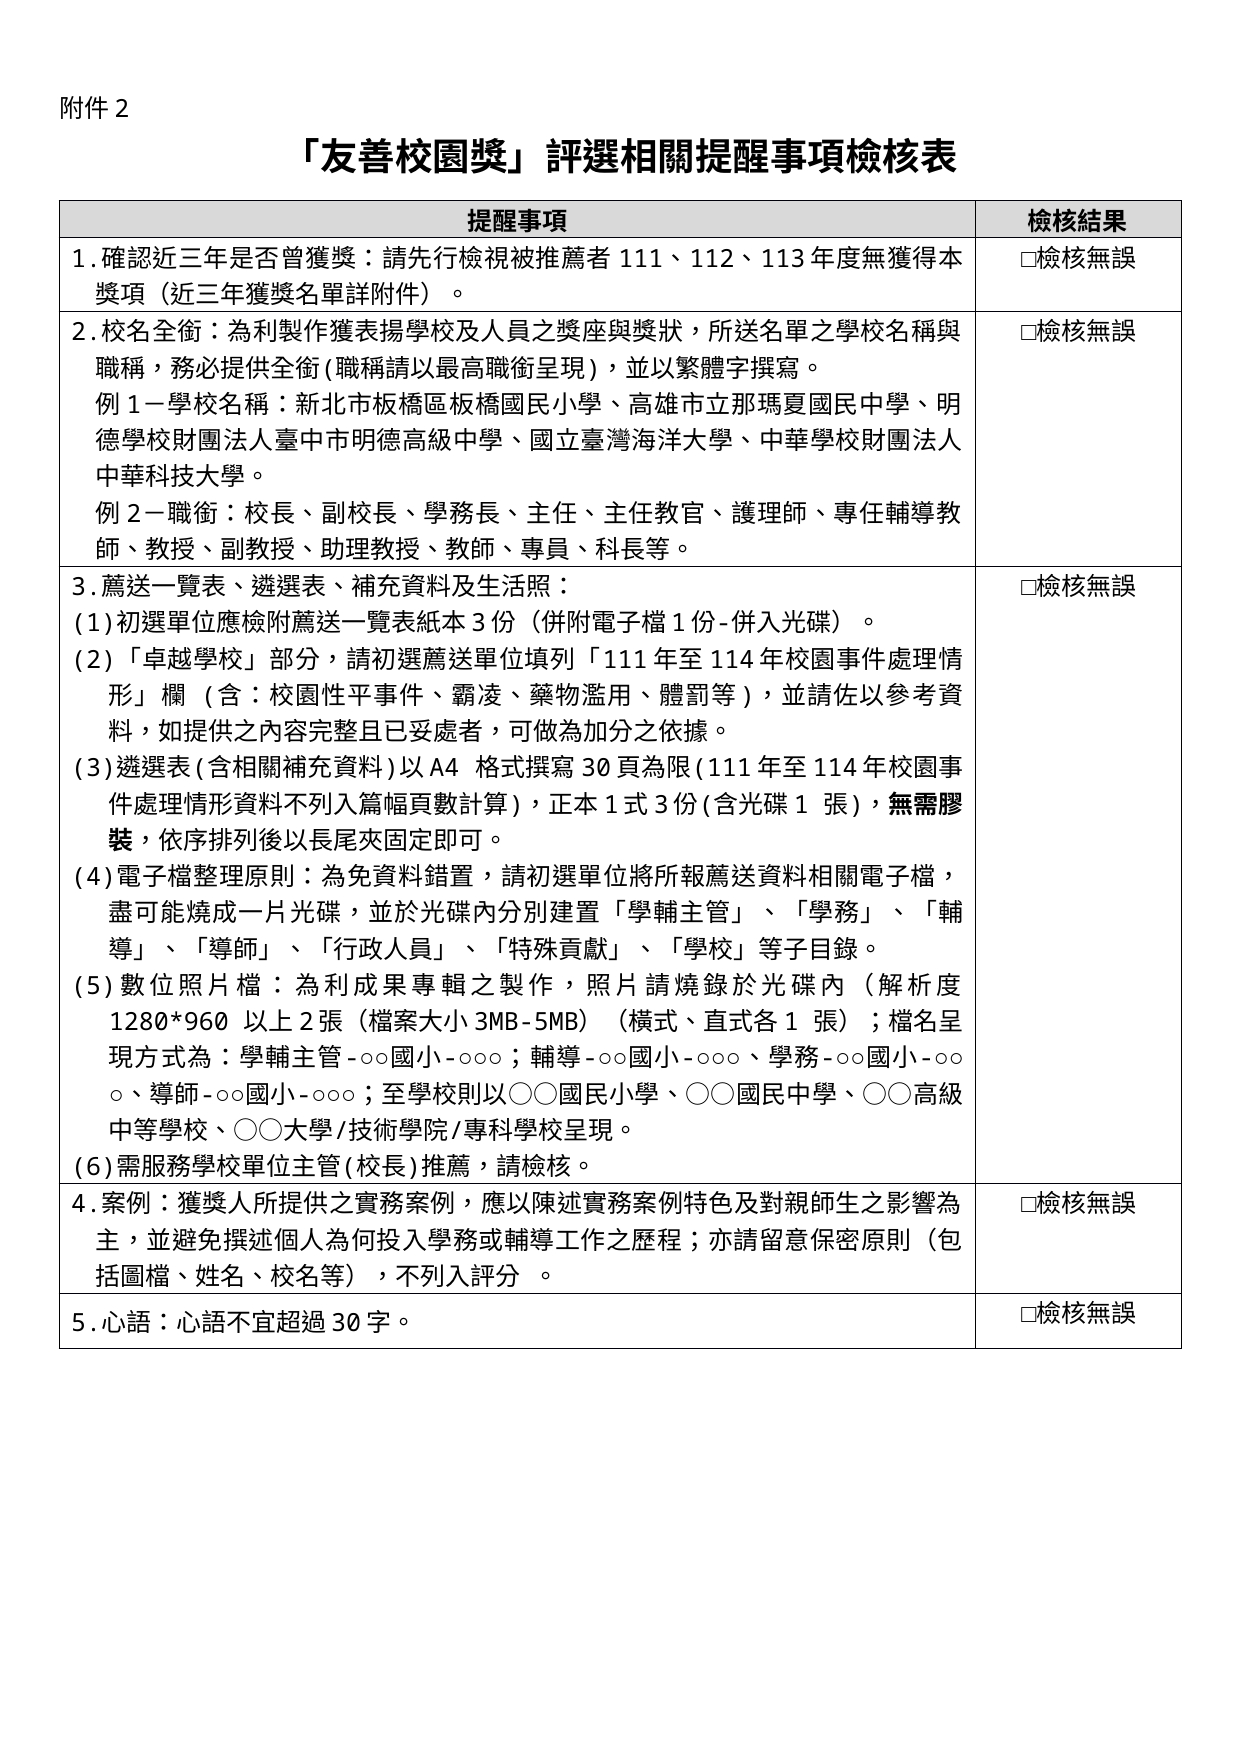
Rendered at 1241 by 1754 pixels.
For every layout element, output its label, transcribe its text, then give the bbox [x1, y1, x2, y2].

text 附件2 [59, 64, 1181, 127]
table_cell □檢核無誤 [976, 238, 1181, 311]
table_cell 1.確認近三年是否曾獲獎：請先行檢視被推薦者111、112、113年度無獲得本獎項（近三年獲獎名單詳附件）。 [60, 238, 975, 311]
table_cell □檢核無誤 [976, 567, 1181, 1183]
table_cell □檢核無誤 [976, 1184, 1181, 1293]
table_cell 5.心語：心語不宜超過30字。 [60, 1294, 975, 1348]
table_cell □檢核無誤 [976, 1294, 1181, 1348]
table_header 檢核結果 [976, 201, 1181, 237]
table_header 提醒事項 [60, 201, 975, 237]
table_cell 3.薦送一覽表、遴選表、補充資料及生活照： (1)初選單位應檢附薦送一覽表紙本3份（併附電子檔1份-併入光碟）。 (2)「卓越學校」部分，請初選薦送單位填列「111年至114年校園事件處理情形」欄 (含：校園性平事件、霸凌、藥物濫用、體罰等)，並請佐以參考資料，如提供之內容完整且已妥處者，可做為加分之依據。 (3)遴選表(含相關補充資料)以A4 格式撰寫30頁為限(111年至114年校園事件處理情形資料不列入篇幅頁數計算)，正本1式3份(含光碟1 張)，無需膠裝，依序排列後以長尾夾固定即可。 (4)電子檔整理原則：為免資料錯置，請初選單位將所報薦送資料相關電子檔，盡可能燒成一片光碟，並於光碟內分別建置「學輔主管」、「學務」、「輔導」、「導師」、「行政人員」、「特殊貢獻」、「學校」等子目錄。 (5)數位照片檔：為利成果專輯之製作，照片請燒錄於光碟內（解析度1280*960 以上2張（檔案大小3MB-5MB）（橫式、直式各1 張）；檔名呈現方式為：學輔主管-○○國小-○○○；輔導-○○國小-○○○、學務-○○國小-○○○、導師-○○國小-○○○；至學校則以○○國民小學、○○國民中學、○○高級中等學校、○○大學/技術學院/專科學校呈現。 (6)需服務學校單位主管(校長)推薦，請檢核。 [60, 567, 975, 1183]
text 「友善校園獎」評選相關提醒事項檢核表 [59, 127, 1181, 181]
table_cell 2.校名全銜：為利製作獲表揚學校及人員之獎座與獎狀，所送名單之學校名稱與職稱，務必提供全銜(職稱請以最高職銜呈現)，並以繁體字撰寫。 例1－學校名稱：新北市板橋區板橋國民小學、高雄市立那瑪夏國民中學、明德學校財團法人臺中市明德高級中學、國立臺灣海洋大學、中華學校財團法人中華科技大學。 例2－職銜：校長、副校長、學務長、主任、主任教官、護理師、專任輔導教師、教授、副教授、助理教授、教師、專員、科長等。 [60, 312, 975, 566]
table_cell 4.案例：獲獎人所提供之實務案例，應以陳述實務案例特色及對親師生之影響為主，並避免撰述個人為何投入學務或輔導工作之歷程；亦請留意保密原則（包括圖檔、姓名、校名等），不列入評分 。 [60, 1184, 975, 1293]
table_cell □檢核無誤 [976, 312, 1181, 566]
